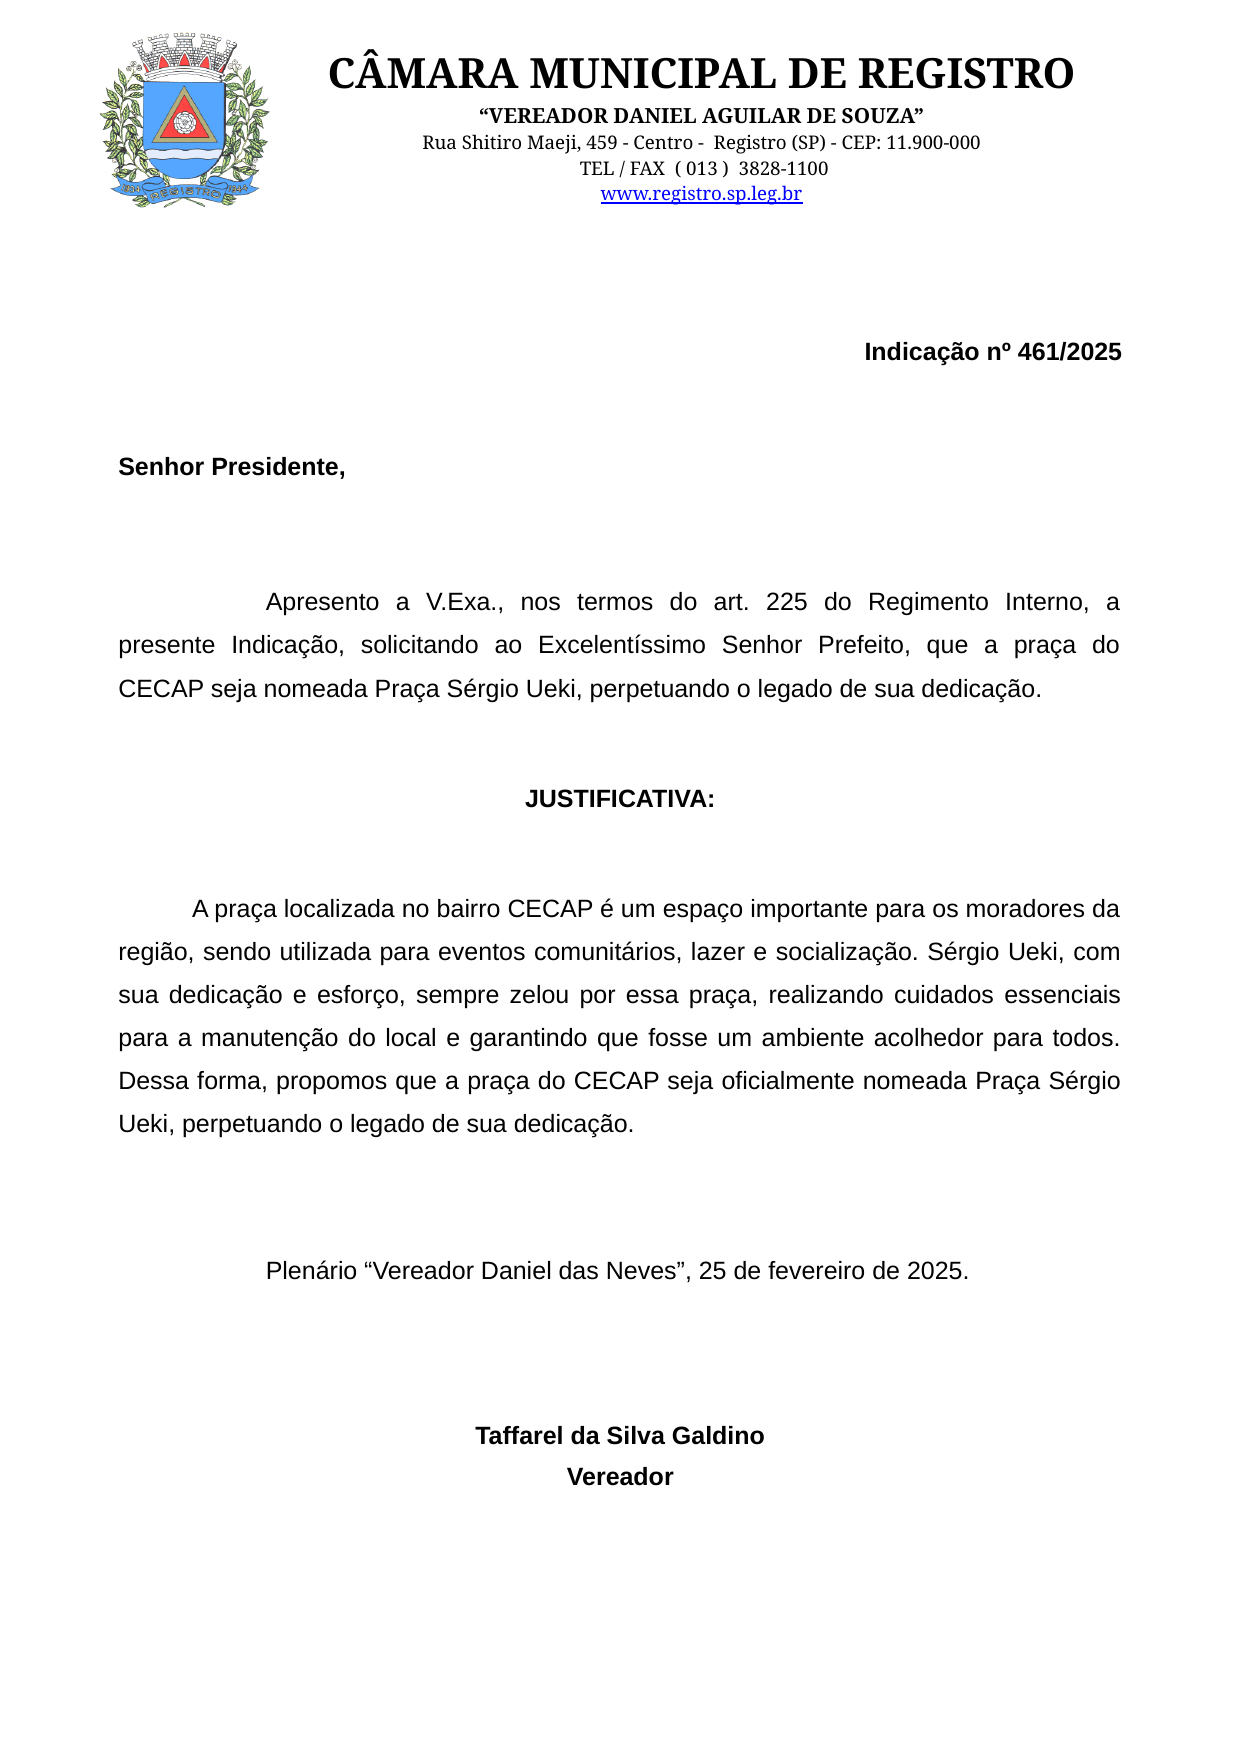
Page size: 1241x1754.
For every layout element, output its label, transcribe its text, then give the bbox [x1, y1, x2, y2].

text Taffarel da Silva Galdino [118, 1421, 1122, 1450]
text JUSTIFICATIVA: [118, 783, 1122, 812]
text Senhor Presidente, [118, 452, 1122, 481]
text Vereador [118, 1462, 1122, 1491]
text Plenário “Vereador Daniel das Neves”, 25 de fevereiro de 2025. [118, 1256, 1122, 1285]
text A praça localizada no bairro CECAP é um espaço importante para os moradores da região, sendo utilizada para eventos comunitários, lazer e socialização. Sérgio Ueki, com sua dedicação e esforço, sempre zelou por essa praça, realizando cuidados essenciais para a manutenção do local e garantindo que fosse um ambiente acolhedor para todos. Dessa forma, propomos que a praça do CECAP seja oficialmente nomeada Praça Sérgio Ueki, perpetuando o legado de sua dedicação. [118, 893, 1122, 1138]
text Apresento a V.Exa., nos termos do art. 225 do Regimento Interno, a presente Indicação, solicitando ao Excelentíssimo Senhor Prefeito, que a praça do CECAP seja nomeada Praça Sérgio Ueki, perpetuando o legado de sua dedicação. [118, 587, 1122, 702]
text Indicação nº 461/2025 [118, 337, 1122, 366]
